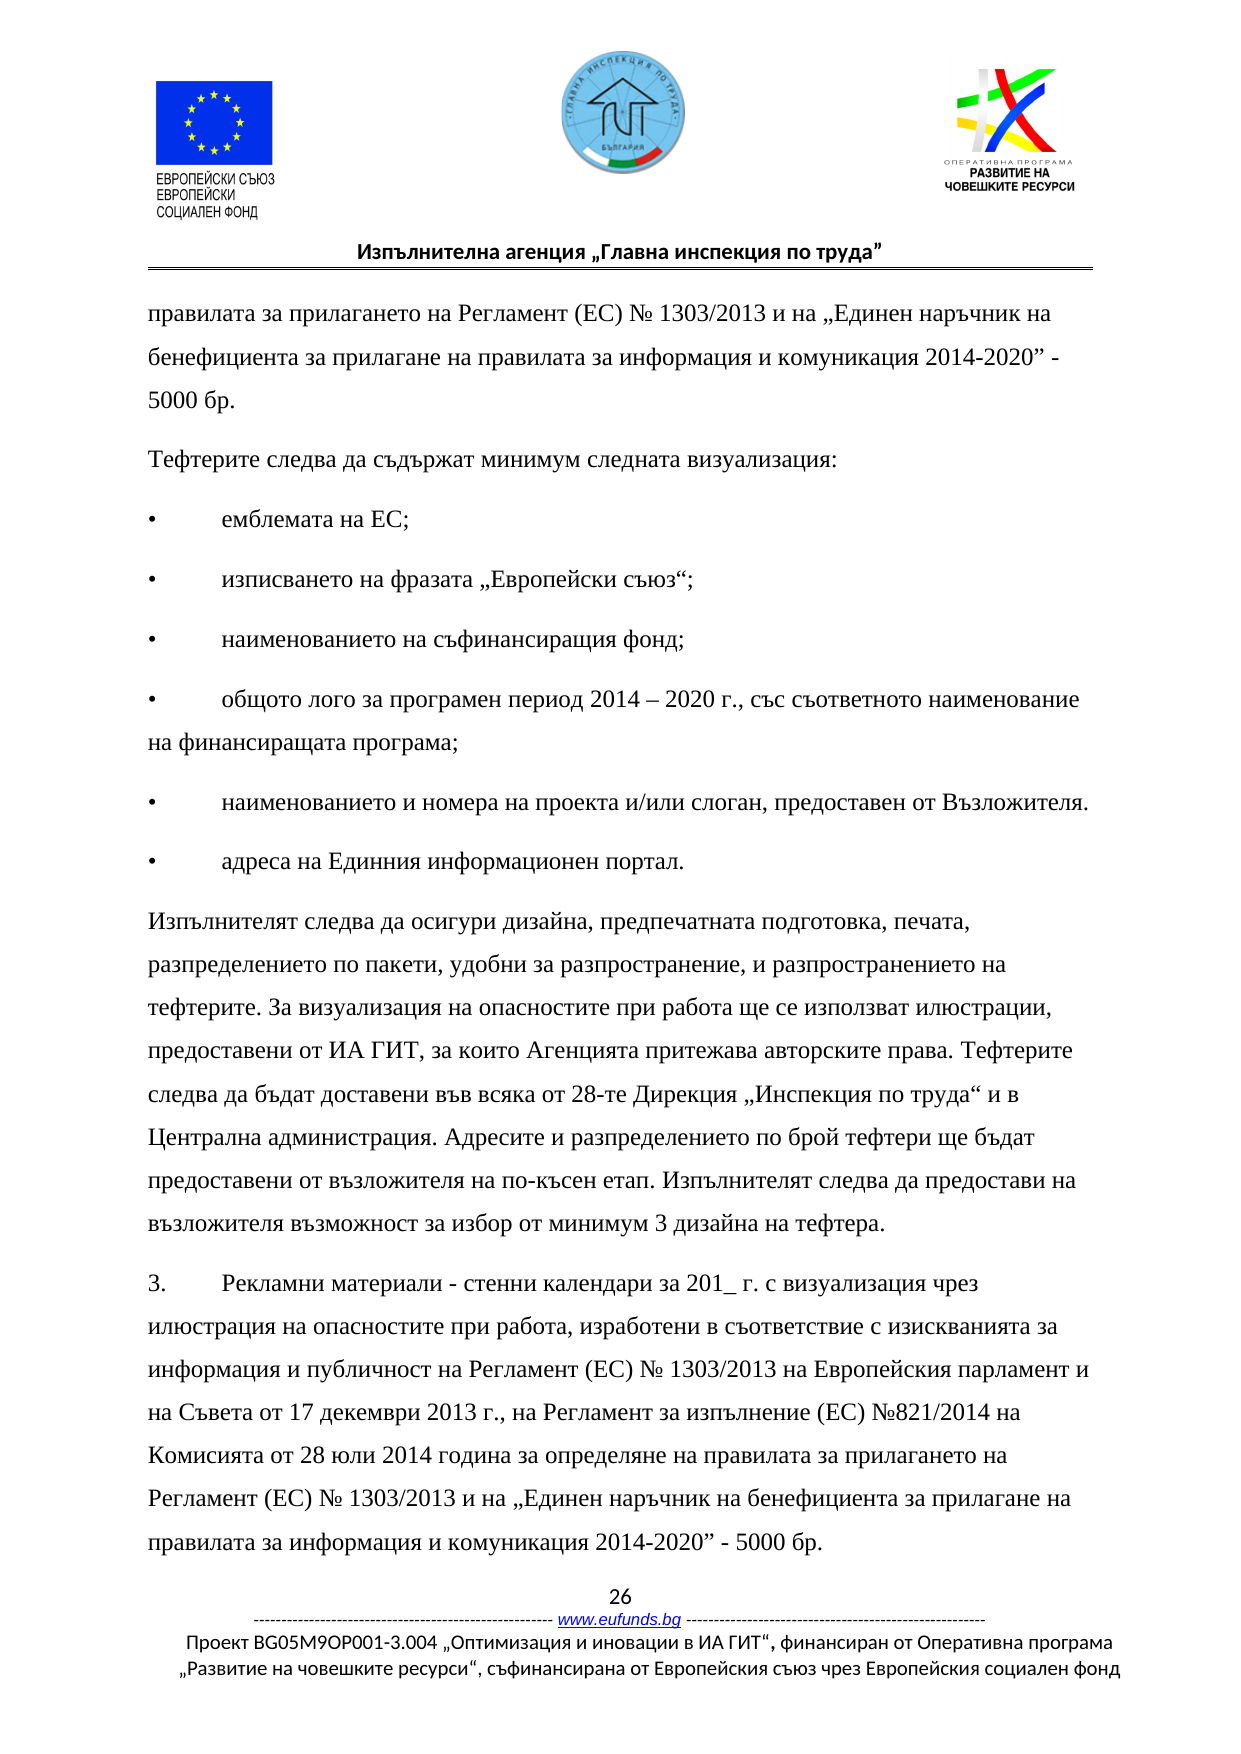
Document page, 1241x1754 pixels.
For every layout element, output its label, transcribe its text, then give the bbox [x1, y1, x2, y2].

text • адреса на Единния информационен портал. [148, 846, 1093, 875]
text Тефтерите следва да съдържат минимум следната визуализация: [148, 444, 1093, 473]
text • общото лого за програмен период 2014 – 2020 г., със съответното наименование на финансиращата програма; [148, 684, 1093, 756]
text 3. Рекламни материали - стенни календари за 201_ г. с визуализация чрез илюстрация на опасностите при работа, изработени в съответствие с изискванията за информация и публичност на Регламент (ЕС) № 1303/2013 на Европейския парламент и на Съвета от 17 декември 2013 г., на Регламент за изпълнение (ЕС) №821/2014 на Комисията от 28 юли 2014 година за определяне на правилата за прилагането на Регламент (ЕС) № 1303/2013 и на „Единен наръчник на бенефициента за прилагане на правилата за информация и комуникация 2014-2020” - 5000 бр. [148, 1268, 1093, 1555]
text • наименованието и номера на проекта и/или слоган, предоставен от Възложителя. [148, 787, 1093, 815]
text • изписването на фразата „Европейски съюз“; [148, 564, 1093, 593]
text правилата за прилагането на Регламент (ЕС) № 1303/2013 и на „Единен наръчник на бенефициента за прилагане на правилата за информация и комуникация 2014-2020” - 5000 бр. [148, 298, 1093, 413]
text Изпълнителят следва да осигури дизайна, предпечатната подготовка, печата, разпределението по пакети, удобни за разпространение, и разпространението на тефтерите. За визуализация на опасностите при работа ще се използват илюстрации, предоставени от ИА ГИТ, за които Агенцията притежава авторските права. Тефтерите следва да бъдат доставени във всяка от 28-те Дирекция „Инспекция по труда“ и в Централна администрация. Адресите и разпределението по брой тефтери ще бъдат предоставени от възложителя на по-късен етап. Изпълнителят следва да предостави на възложителя възможност за избор от минимум 3 дизайна на тефтера. [148, 906, 1093, 1237]
text • емблемата на ЕС; [148, 504, 1093, 533]
text • наименованието на съфинансиращия фонд; [148, 624, 1093, 653]
